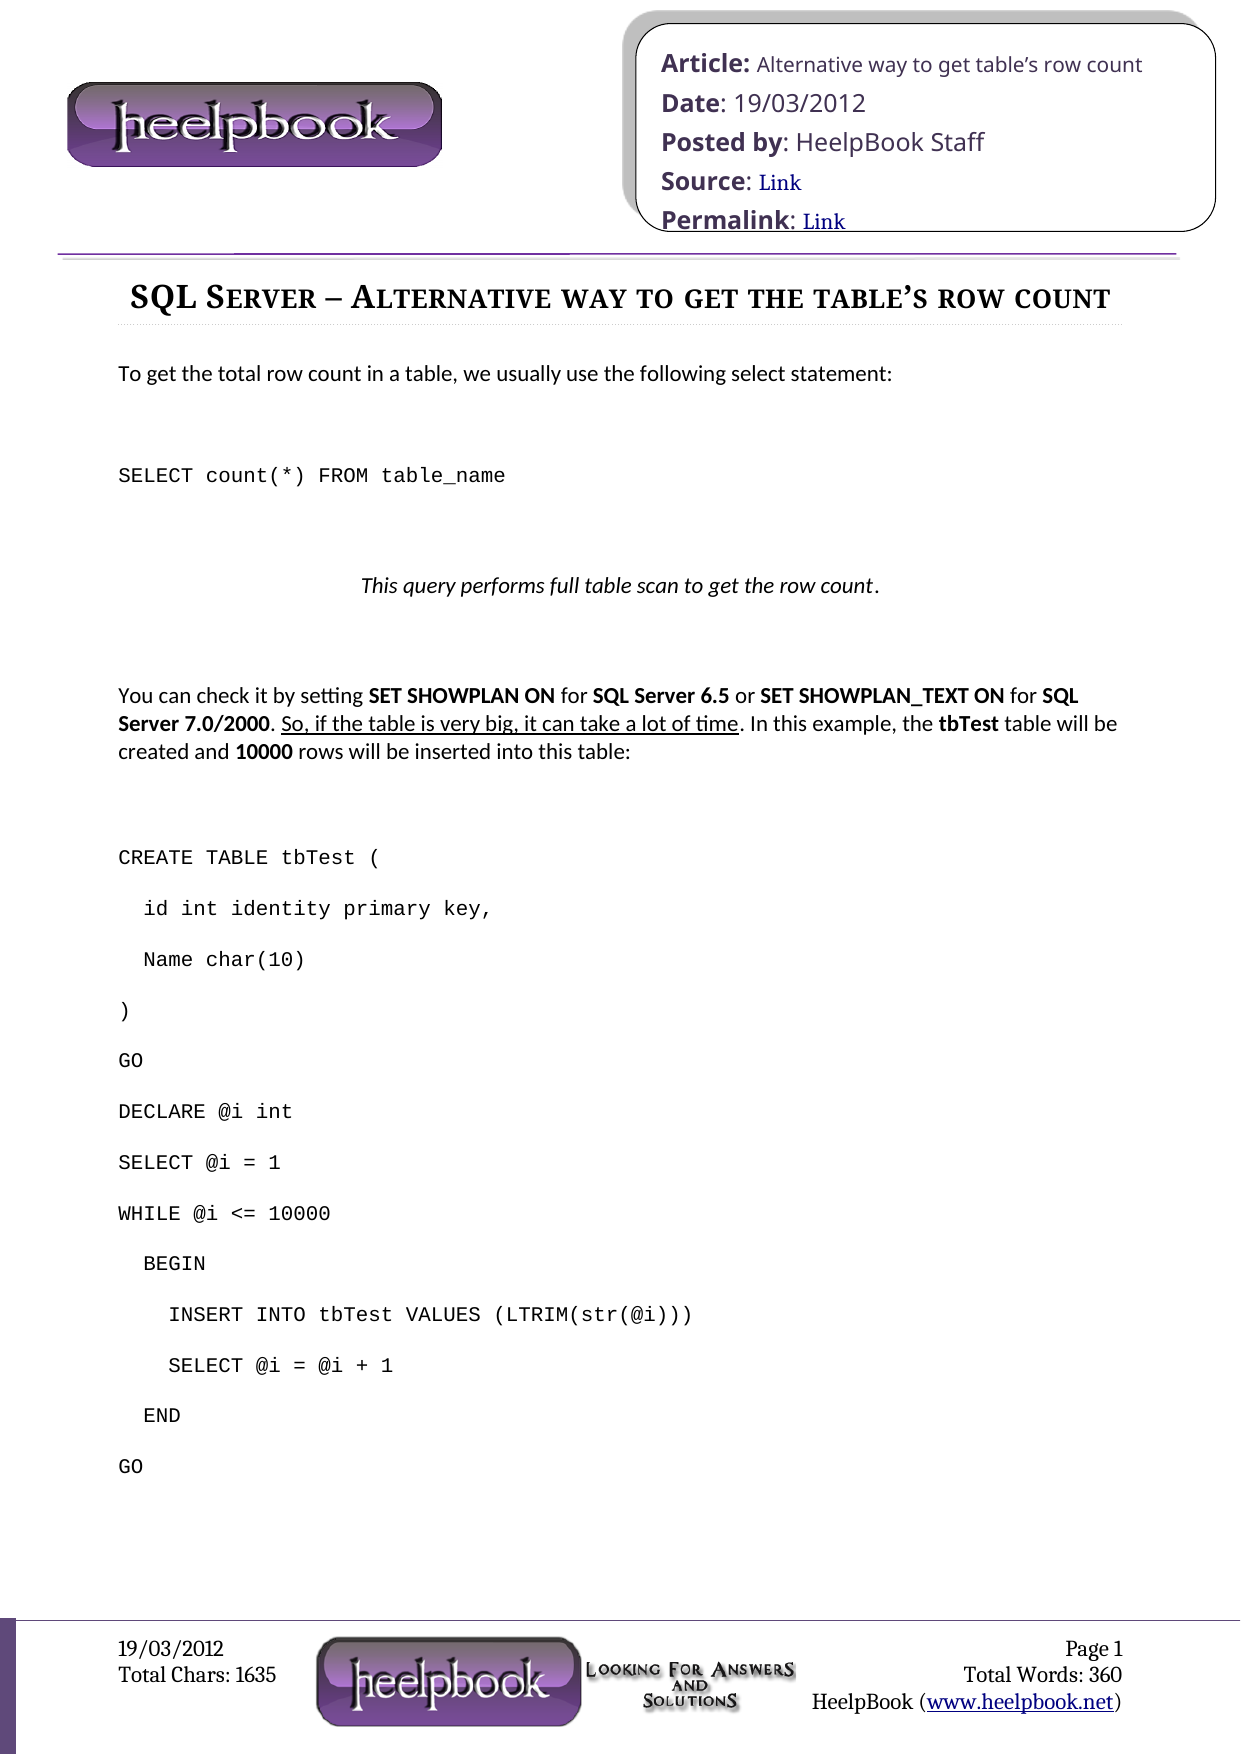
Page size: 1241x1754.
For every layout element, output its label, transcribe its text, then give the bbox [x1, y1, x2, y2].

text BEGIN [118, 1253, 1122, 1277]
text ) [118, 999, 1122, 1023]
text To get the total row count in a table, we usually use the following select statement: [118, 359, 1122, 387]
text GO [118, 1456, 1122, 1480]
text DECLARE @i int [118, 1101, 1122, 1125]
text WHILE @i <= 10000 [118, 1202, 1122, 1226]
text SELECT @i = @i + 1 [118, 1355, 1122, 1378]
text INSERT INTO tbTest VALUES (LTRIM(str(@i))) [118, 1304, 1122, 1328]
text SELECT count(*) FROM table_name [118, 465, 1122, 489]
text You can check it by setting SET SHOWPLAN ON for SQL Server 6.5 or SET SHOWPLAN_TEXT ON for SQL Server 7.0/2000. So, if the table is very big, it can take a lot of time. In this example, the tbTest table will be created and 10000 rows will be inserted into this table: [118, 681, 1122, 765]
text GO [118, 1050, 1122, 1074]
text This query performs full table scan to get the row count. [118, 571, 1122, 599]
text Name char(10) [118, 949, 1122, 972]
text END [118, 1405, 1122, 1429]
text id int identity primary key, [118, 898, 1122, 922]
subtitle SQL Server – Alternative way to get the table’s row count [118, 274, 1122, 325]
text SELECT @i = 1 [118, 1152, 1122, 1175]
text CREATE TABLE tbTest ( [118, 847, 1122, 871]
